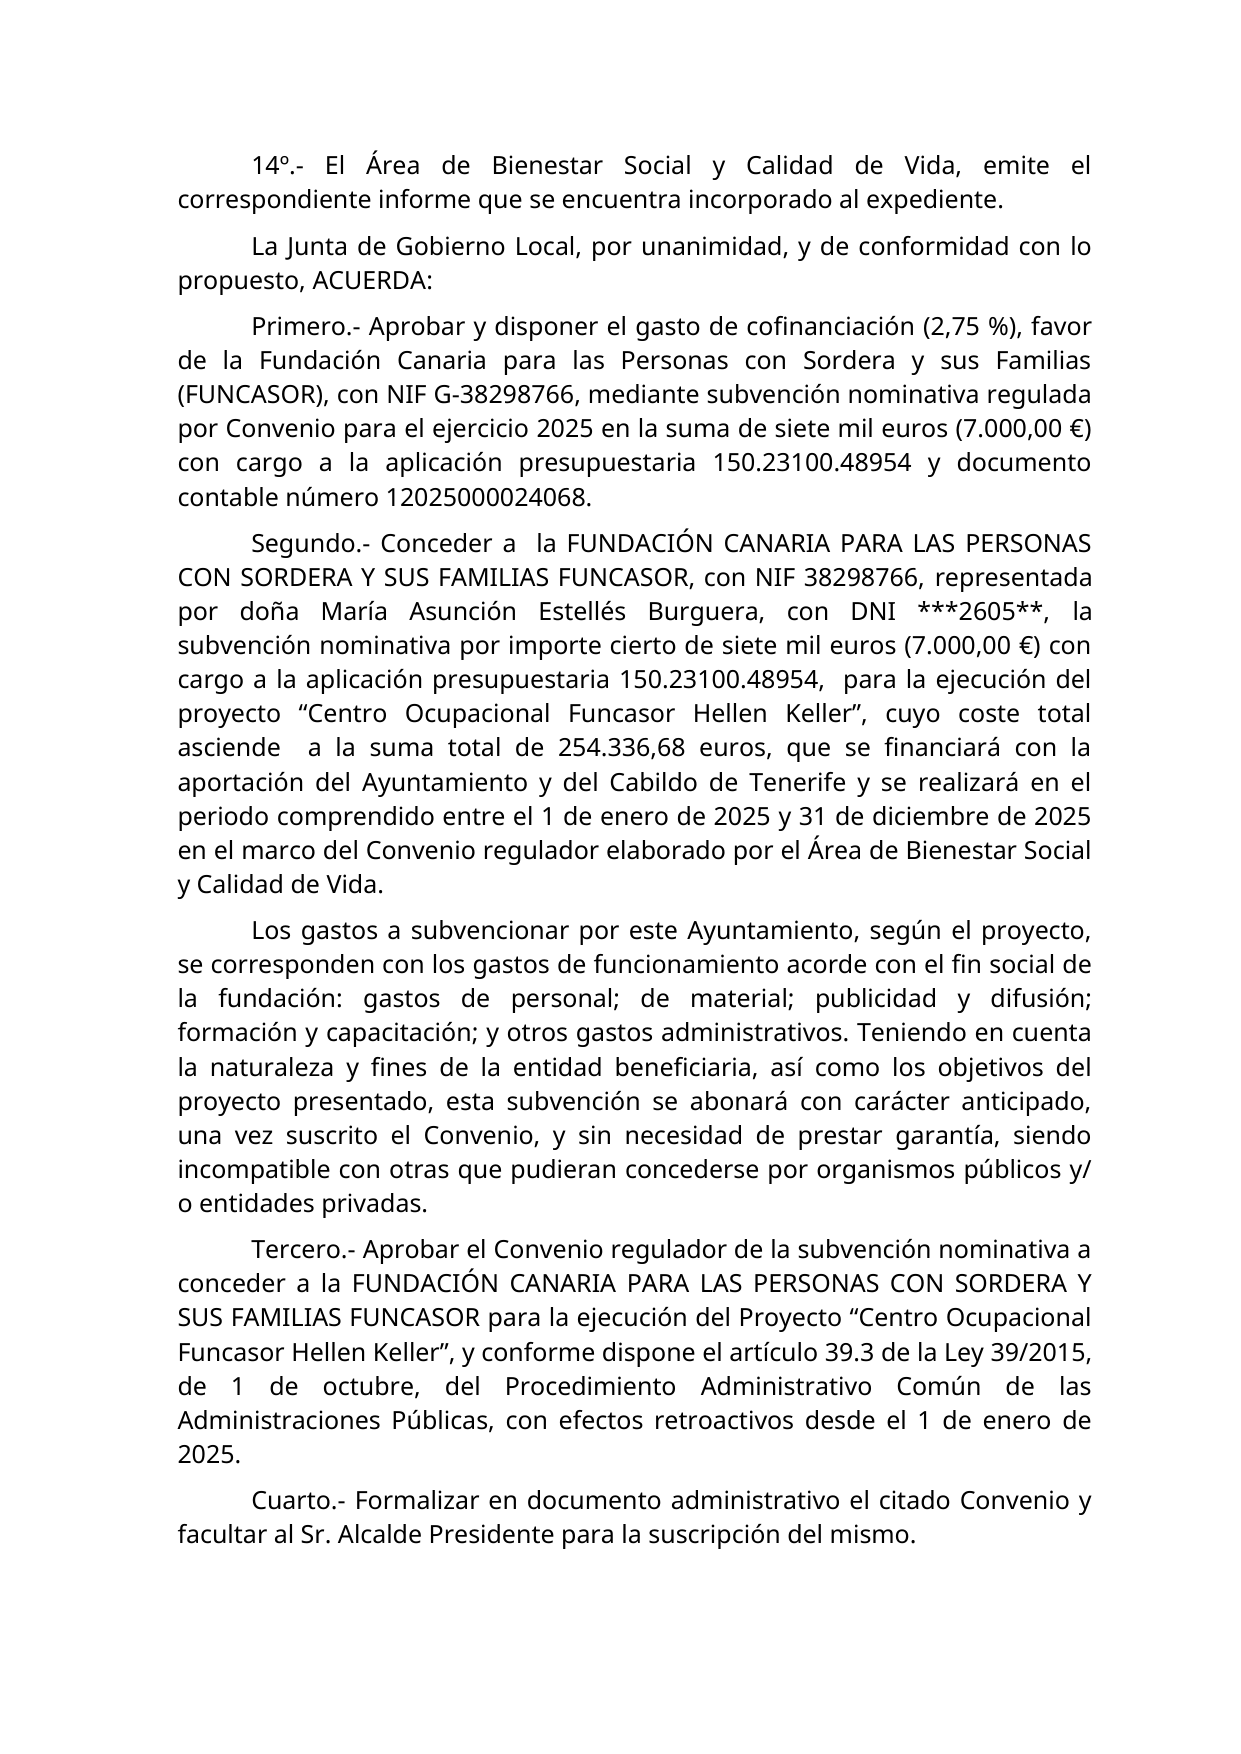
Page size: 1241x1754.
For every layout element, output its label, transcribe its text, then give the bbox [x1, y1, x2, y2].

text Cuarto.- Formalizar en documento administrativo el citado Convenio y facultar al Sr. Alcalde Presidente para la suscripción del mismo. [177, 1483, 1093, 1551]
text Tercero.- Aprobar el Convenio regulador de la subvención nominativa a conceder a la FUNDACIÓN CANARIA PARA LAS PERSONAS CON SORDERA Y SUS FAMILIAS FUNCASOR para la ejecución del Proyecto “Centro Ocupacional Funcasor Hellen Keller”, y conforme dispone el artículo 39.3 de la Ley 39/2015, de 1 de octubre, del Procedimiento Administrativo Común de las Administraciones Públicas, con efectos retroactivos desde el 1 de enero de 2025. [177, 1232, 1093, 1470]
text Los gastos a subvencionar por este Ayuntamiento, según el proyecto, se corresponden con los gastos de funcionamiento acorde con el fin social de la fundación: gastos de personal; de material; publicidad y difusión; formación y capacitación; y otros gastos administrativos. Teniendo en cuenta la naturaleza y fines de la entidad beneficiaria, así como los objetivos del proyecto presentado, esta subvención se abonará con carácter anticipado, una vez suscrito el Convenio, y sin necesidad de prestar garantía, siendo incompatible con otras que pudieran concederse por organismos públicos y/ o entidades privadas. [177, 913, 1093, 1219]
text Segundo.- Conceder a la FUNDACIÓN CANARIA PARA LAS PERSONAS CON SORDERA Y SUS FAMILIAS FUNCASOR, con NIF 38298766, representada por doña María Asunción Estellés Burguera, con DNI ***2605**, la subvención nominativa por importe cierto de siete mil euros (7.000,00 €) con cargo a la aplicación presupuestaria 150.23100.48954, para la ejecución del proyecto “Centro Ocupacional Funcasor Hellen Keller”, cuyo coste total asciende a la suma total de 254.336,68 euros, que se financiará con la aportación del Ayuntamiento y del Cabildo de Tenerife y se realizará en el periodo comprendido entre el 1 de enero de 2025 y 31 de diciembre de 2025 en el marco del Convenio regulador elaborado por el Área de Bienestar Social y Calidad de Vida. [177, 526, 1093, 900]
text Primero.- Aprobar y disponer el gasto de cofinanciación (2,75 %), favor de la Fundación Canaria para las Personas con Sordera y sus Familias (FUNCASOR), con NIF G-38298766, mediante subvención nominativa regulada por Convenio para el ejercicio 2025 en la suma de siete mil euros (7.000,00 €) con cargo a la aplicación presupuestaria 150.23100.48954 y documento contable número 12025000024068. [177, 309, 1093, 513]
text La Junta de Gobierno Local, por unanimidad, y de conformidad con lo propuesto, ACUERDA: [177, 228, 1093, 296]
text 14º.- El Área de Bienestar Social y Calidad de Vida, emite el correspondiente informe que se encuentra incorporado al expediente. [177, 148, 1093, 216]
